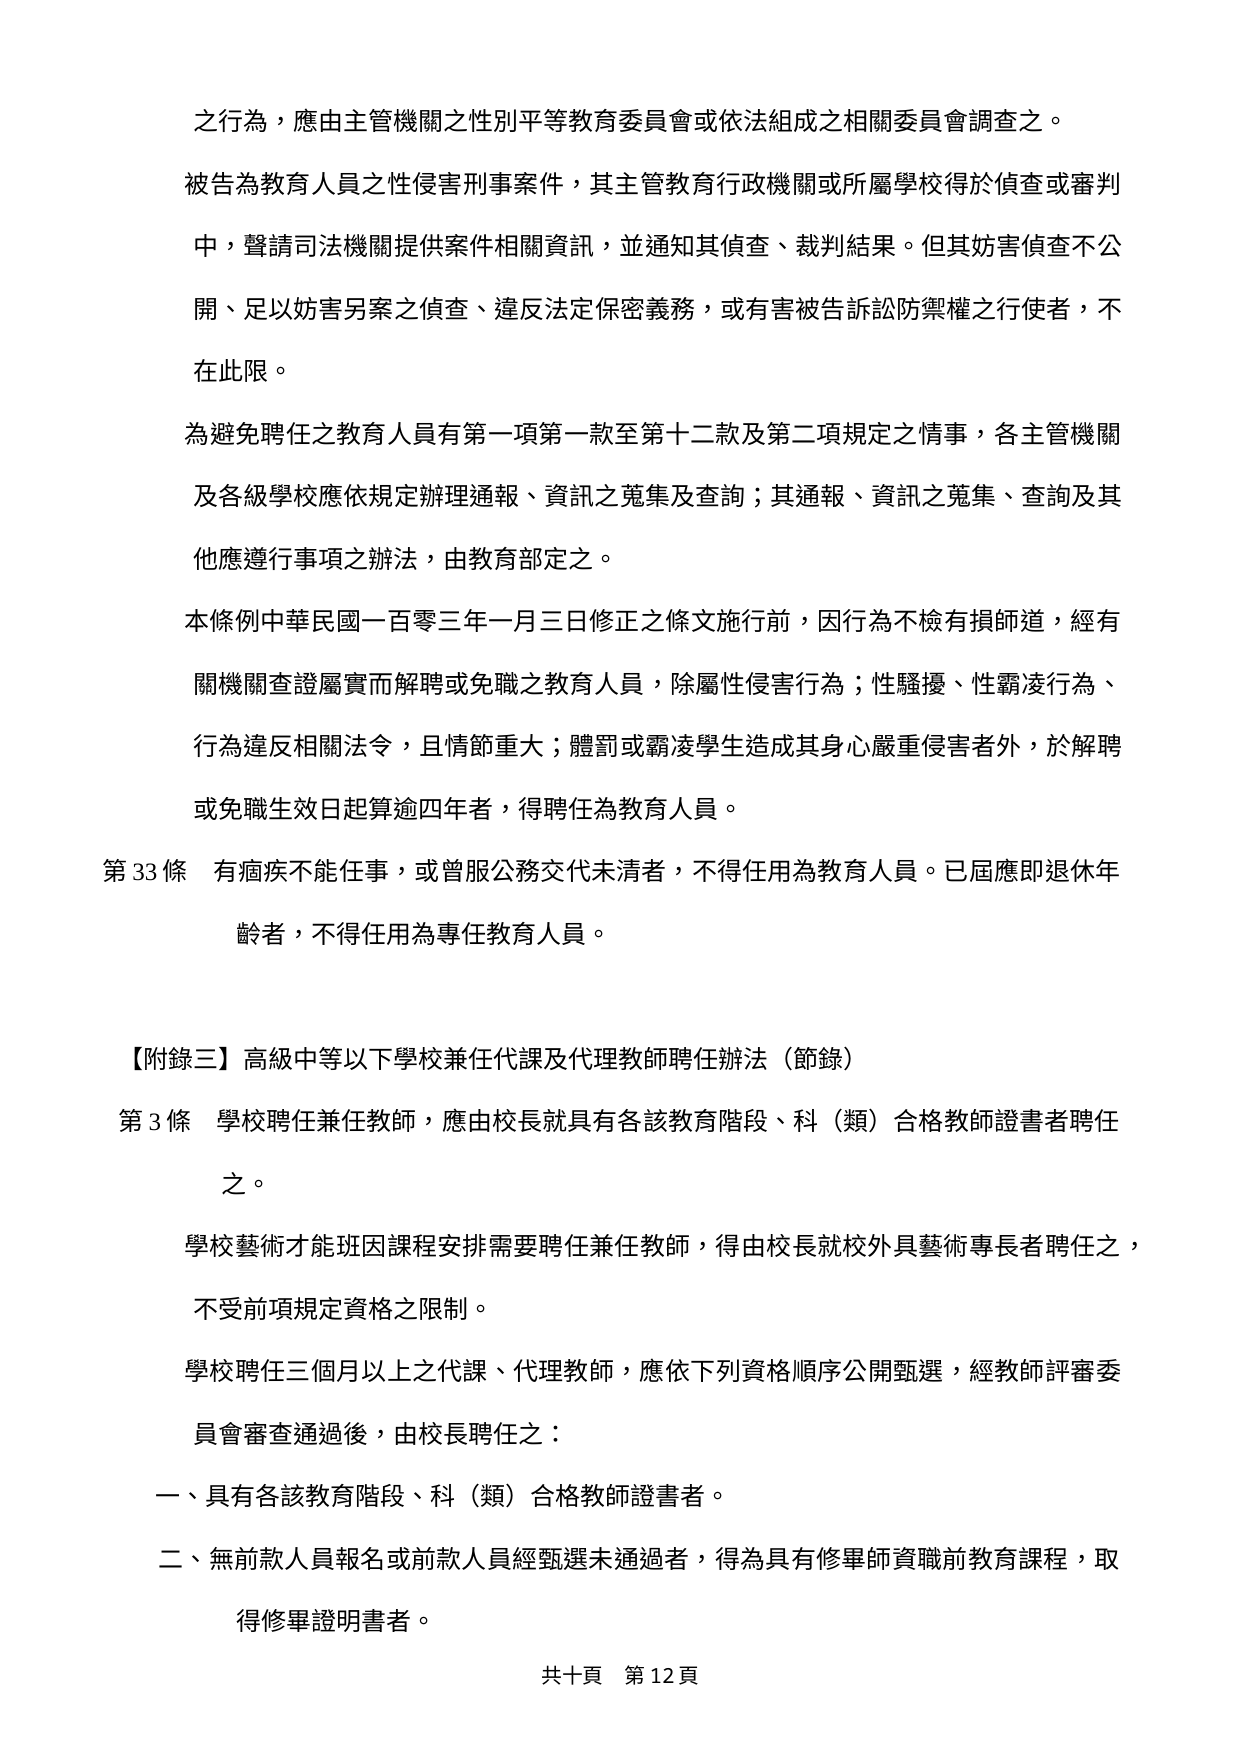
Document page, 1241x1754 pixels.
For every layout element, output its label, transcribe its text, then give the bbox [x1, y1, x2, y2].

text 第33條 有痼疾不能任事，或曾服公務交代未清者，不得任用為教育人員。已屆應即退休年齡者，不得任用為專任教育人員。 [88, 828, 1122, 953]
text 學校聘任三個月以上之代課、代理教師，應依下列資格順序公開甄選，經教師評審委員會審查通過後，由校長聘任之： [118, 1328, 1122, 1453]
text 第3條 學校聘任兼任教師，應由校長就具有各該教育階段、科（類）合格教師證書者聘任之。 [118, 1078, 1122, 1203]
text 本條例中華民國一百零三年一月三日修正之條文施行前，因行為不檢有損師道，經有關機關查證屬實而解聘或免職之教育人員，除屬性侵害行為；性騷擾、性霸凌行為、行為違反相關法令，且情節重大；體罰或霸凌學生造成其身心嚴重侵害者外，於解聘或免職生效日起算逾四年者，得聘任為教育人員。 [118, 578, 1122, 828]
text 一、具有各該教育階段、科（類）合格教師證書者。 [118, 1453, 1122, 1516]
text 二、無前款人員報名或前款人員經甄選未通過者，得為具有修畢師資職前教育課程，取得修畢證明書者。 [118, 1516, 1122, 1641]
text 之行為，應由主管機關之性別平等教育委員會或依法組成之相關委員會調查之。 [118, 78, 1122, 141]
text 學校藝術才能班因課程安排需要聘任兼任教師，得由校長就校外具藝術專長者聘任之，不受前項規定資格之限制。 [118, 1203, 1122, 1328]
text 為避免聘任之教育人員有第一項第一款至第十二款及第二項規定之情事，各主管機關及各級學校應依規定辦理通報、資訊之蒐集及查詢；其通報、資訊之蒐集、查詢及其他應遵行事項之辦法，由教育部定之。 [118, 391, 1122, 578]
text 【附錄三】高級中等以下學校兼任代課及代理教師聘任辦法（節錄） [118, 1016, 1122, 1078]
text 被告為教育人員之性侵害刑事案件，其主管教育行政機關或所屬學校得於偵查或審判中，聲請司法機關提供案件相關資訊，並通知其偵查、裁判結果。但其妨害偵查不公開、足以妨害另案之偵查、違反法定保密義務，或有害被告訴訟防禦權之行使者，不在此限。 [118, 141, 1122, 391]
